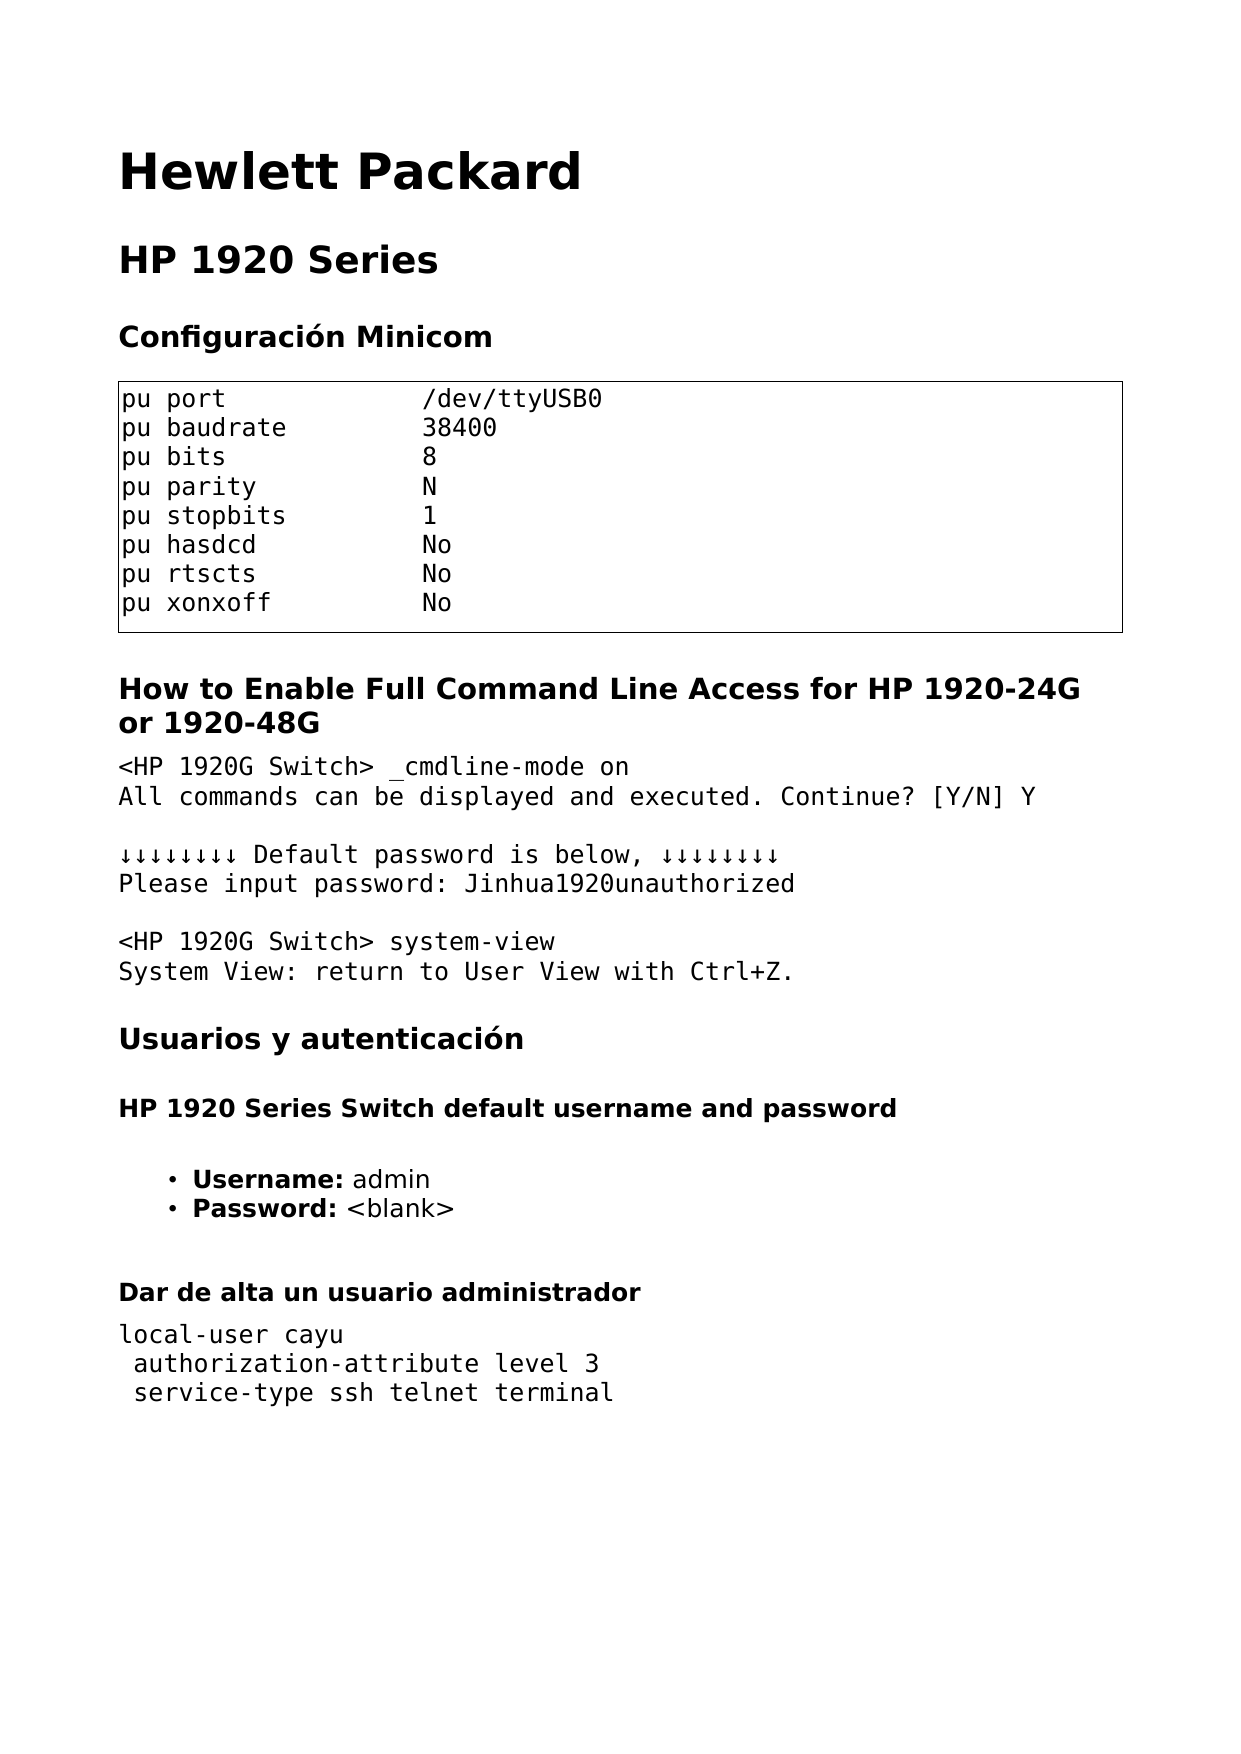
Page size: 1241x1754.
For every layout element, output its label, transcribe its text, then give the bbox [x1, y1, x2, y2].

list Username: admin [177, 1165, 1122, 1194]
subtitle Usuarios y autenticación [118, 1023, 1122, 1057]
subtitle Dar de alta un usuario administrador [118, 1278, 1122, 1307]
subtitle Configuración Minicom [118, 320, 1122, 354]
subtitle HP 1920 Series Switch default username and password [118, 1094, 1122, 1123]
list Password: <blank> [177, 1194, 1122, 1224]
text local-user cayu authorization-attribute level 3 service-type ssh telnet terminal [118, 1320, 1122, 1407]
table_header pu port /dev/ttyUSB0 pu baudrate 38400 pu bits 8 pu parity N pu stopbits 1 pu hasdcd No pu rtscts No pu xonxoff No [119, 382, 1122, 632]
subtitle HP 1920 Series [118, 239, 1122, 282]
text <HP 1920G Switch> _cmdline-mode on All commands can be displayed and executed. Continue? [Y/N] Y ↓↓↓↓↓↓↓↓ Default password is below, ↓↓↓↓↓↓↓↓ Please input password: Jinhua1920unauthorized <HP 1920G Switch> system-view System View: return to User View with Ctrl+Z. [118, 753, 1122, 986]
subtitle Hewlett Packard [118, 143, 1122, 201]
subtitle How to Enable Full Command Line Access for HP 1920-24G or 1920-48G [118, 672, 1122, 740]
